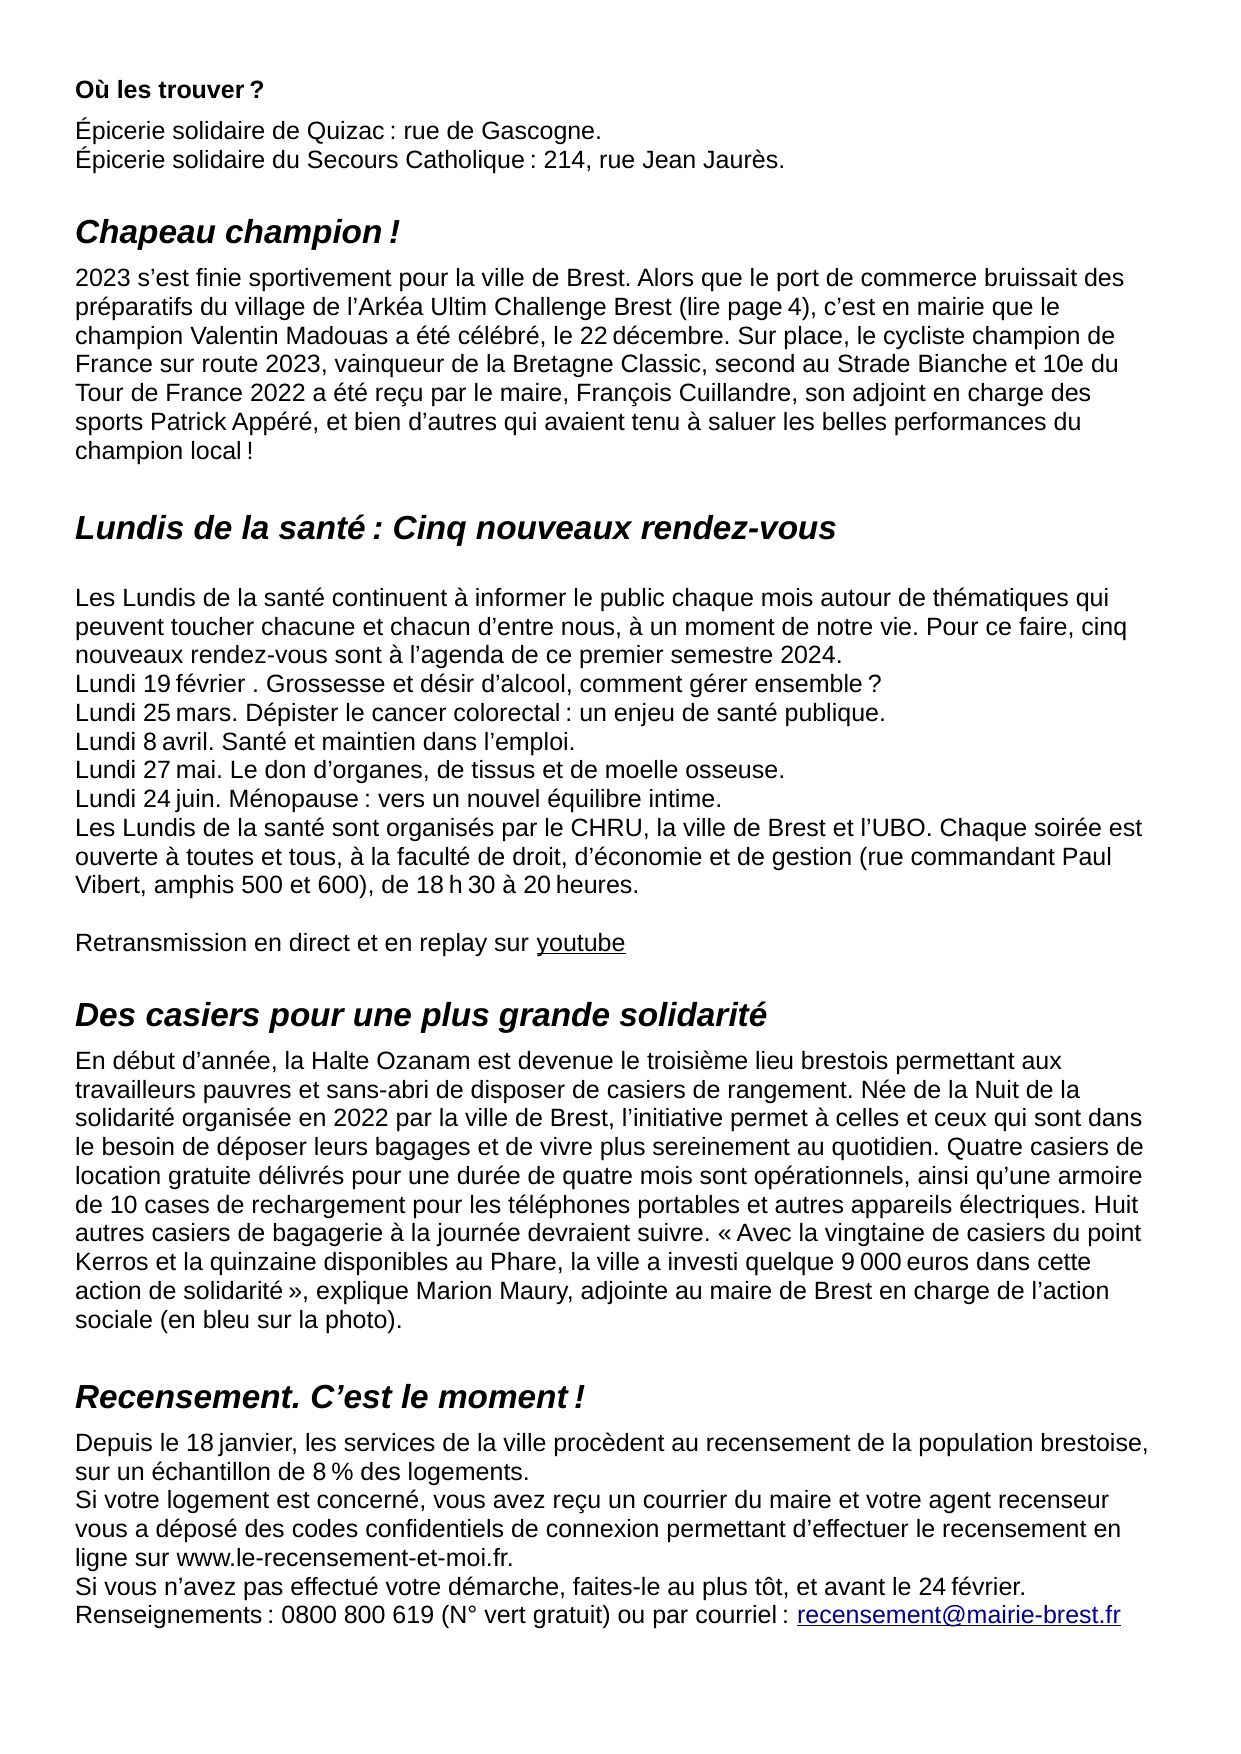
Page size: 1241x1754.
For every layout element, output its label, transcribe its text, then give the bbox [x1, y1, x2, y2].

text Lundi 25 mars. Dépister le cancer colorectal : un enjeu de santé publique. [75, 698, 1166, 726]
subtitle Où les trouver ? [75, 75, 1165, 104]
text Lundi 19 février . Grossesse et désir d’alcool, comment gérer ensemble ? [75, 669, 1166, 698]
subtitle Des casiers pour une plus grande solidarité [75, 995, 1165, 1033]
text Renseignements : 0800 800 619 (N° vert gratuit) ou par courriel : recensement@mairie-brest.fr [75, 1600, 1166, 1629]
text Épicerie solidaire du Secours Catholique : 214, rue Jean Jaurès. [75, 145, 1166, 174]
text Les Lundis de la santé continuent à informer le public chaque mois autour de thématiques qui peuvent toucher chacune et chacun d’entre nous, à un moment de notre vie. Pour ce faire, cinq nouveaux rendez-vous sont à l’agenda de ce premier semestre 2024. [75, 583, 1166, 669]
text Retransmission en direct et en replay sur youtube [75, 928, 1166, 956]
text Épicerie solidaire de Quizac : rue de Gascogne. [75, 116, 1166, 145]
subtitle Recensement. C’est le moment ! [75, 1377, 1165, 1415]
text Lundi 8 avril. Santé et maintien dans l’emploi. [75, 726, 1166, 755]
text Lundi 27 mai. Le don d’organes, de tissus et de moelle osseuse. [75, 755, 1166, 784]
subtitle Chapeau champion ! [75, 212, 1165, 251]
text En début d’année, la Halte Ozanam est devenue le troisième lieu brestois permettant aux travailleurs pauvres et sans-abri de disposer de casiers de rangement. Née de la Nuit de la solidarité organisée en 2022 par la ville de Brest, l’initiative permet à celles et ceux qui sont dans le besoin de déposer leurs bagages et de vivre plus sereinement au quotidien. Quatre casiers de location gratuite délivrés pour une durée de quatre mois sont opérationnels, ainsi qu’une armoire de 10 cases de rechargement pour les téléphones portables et autres appareils électriques. Huit autres casiers de bagagerie à la journée devraient suivre. « Avec la vingtaine de casiers du point Kerros et la quinzaine disponibles au Phare, la ville a investi quelque 9 000 euros dans cette action de solidarité », explique Marion Maury, adjointe au maire de Brest en charge de l’action sociale (en bleu sur la photo). [75, 1046, 1166, 1333]
text Depuis le 18 janvier, les services de la ville procèdent au recensement de la population brestoise, sur un échantillon de 8 % des logements. [75, 1428, 1166, 1485]
subtitle Lundis de la santé : Cinq nouveaux rendez-vous [75, 508, 1165, 546]
text Lundi 24 juin. Ménopause : vers un nouvel équilibre intime. [75, 784, 1166, 813]
text Les Lundis de la santé sont organisés par le CHRU, la ville de Brest et l’UBO. Chaque soirée est ouverte à toutes et tous, à la faculté de droit, d’économie et de gestion (rue commandant Paul Vibert, amphis 500 et 600), de 18 h 30 à 20 heures. [75, 813, 1166, 899]
text Si votre logement est concerné, vous avez reçu un courrier du maire et votre agent recenseur vous a déposé des codes confidentiels de connexion permettant d’effectuer le recensement en ligne sur www.le-recensement-et-moi.fr. [75, 1485, 1166, 1571]
text Si vous n’avez pas effectué votre démarche, faites-le au plus tôt, et avant le 24 février. [75, 1571, 1166, 1600]
text 2023 s’est finie sportivement pour la ville de Brest. Alors que le port de commerce bruissait des préparatifs du village de l’Arkéa Ultim Challenge Brest (lire page 4), c’est en mairie que le champion Valentin Madouas a été célébré, le 22 décembre. Sur place, le cycliste champion de France sur route 2023, vainqueur de la Bretagne Classic, second au Strade Bianche et 10e du Tour de France 2022 a été reçu par le maire, François Cuillandre, son adjoint en charge des sports Patrick Appéré, et bien d’autres qui avaient tenu à saluer les belles performances du champion local ! [75, 263, 1166, 464]
